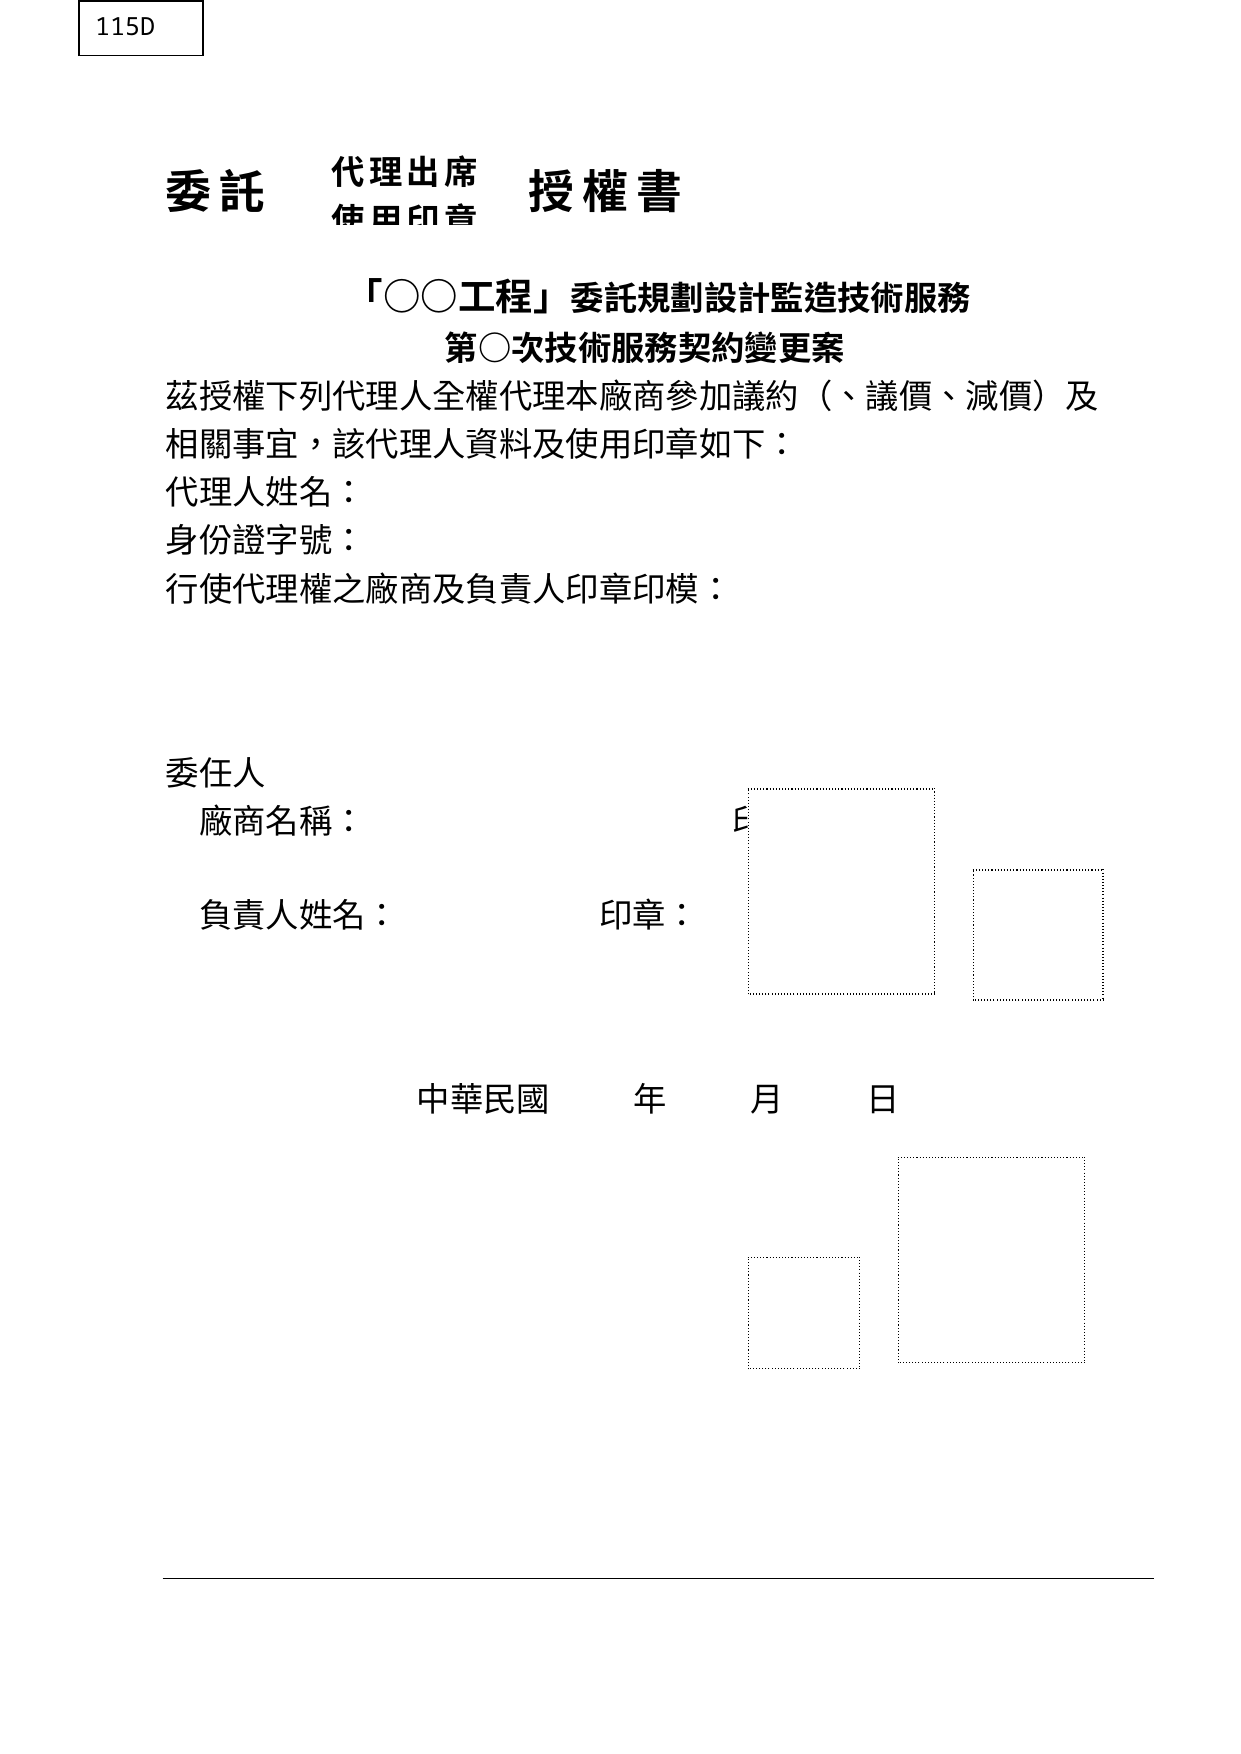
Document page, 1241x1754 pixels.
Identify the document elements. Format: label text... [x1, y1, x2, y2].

text 使用印章 [331, 194, 508, 224]
text 代理出席 [331, 146, 508, 194]
text 115D [95, 9, 187, 43]
table_header 委託 授權書 「○○工程」委託規劃設計監造技術服務 第○次技術服務契約變更案 茲授權下列代理人全權代理本廠商參加議約（、議價、減價）及相關事宜，該代理人資料及使用印章如下： 代理人姓名： 身份證字號： 行使代理權之廠商及負責人印章印模： 委任人 廠商名稱： 印章： 負責人姓名： 印章： 中華民國 年 月 日 [163, 155, 1153, 1577]
